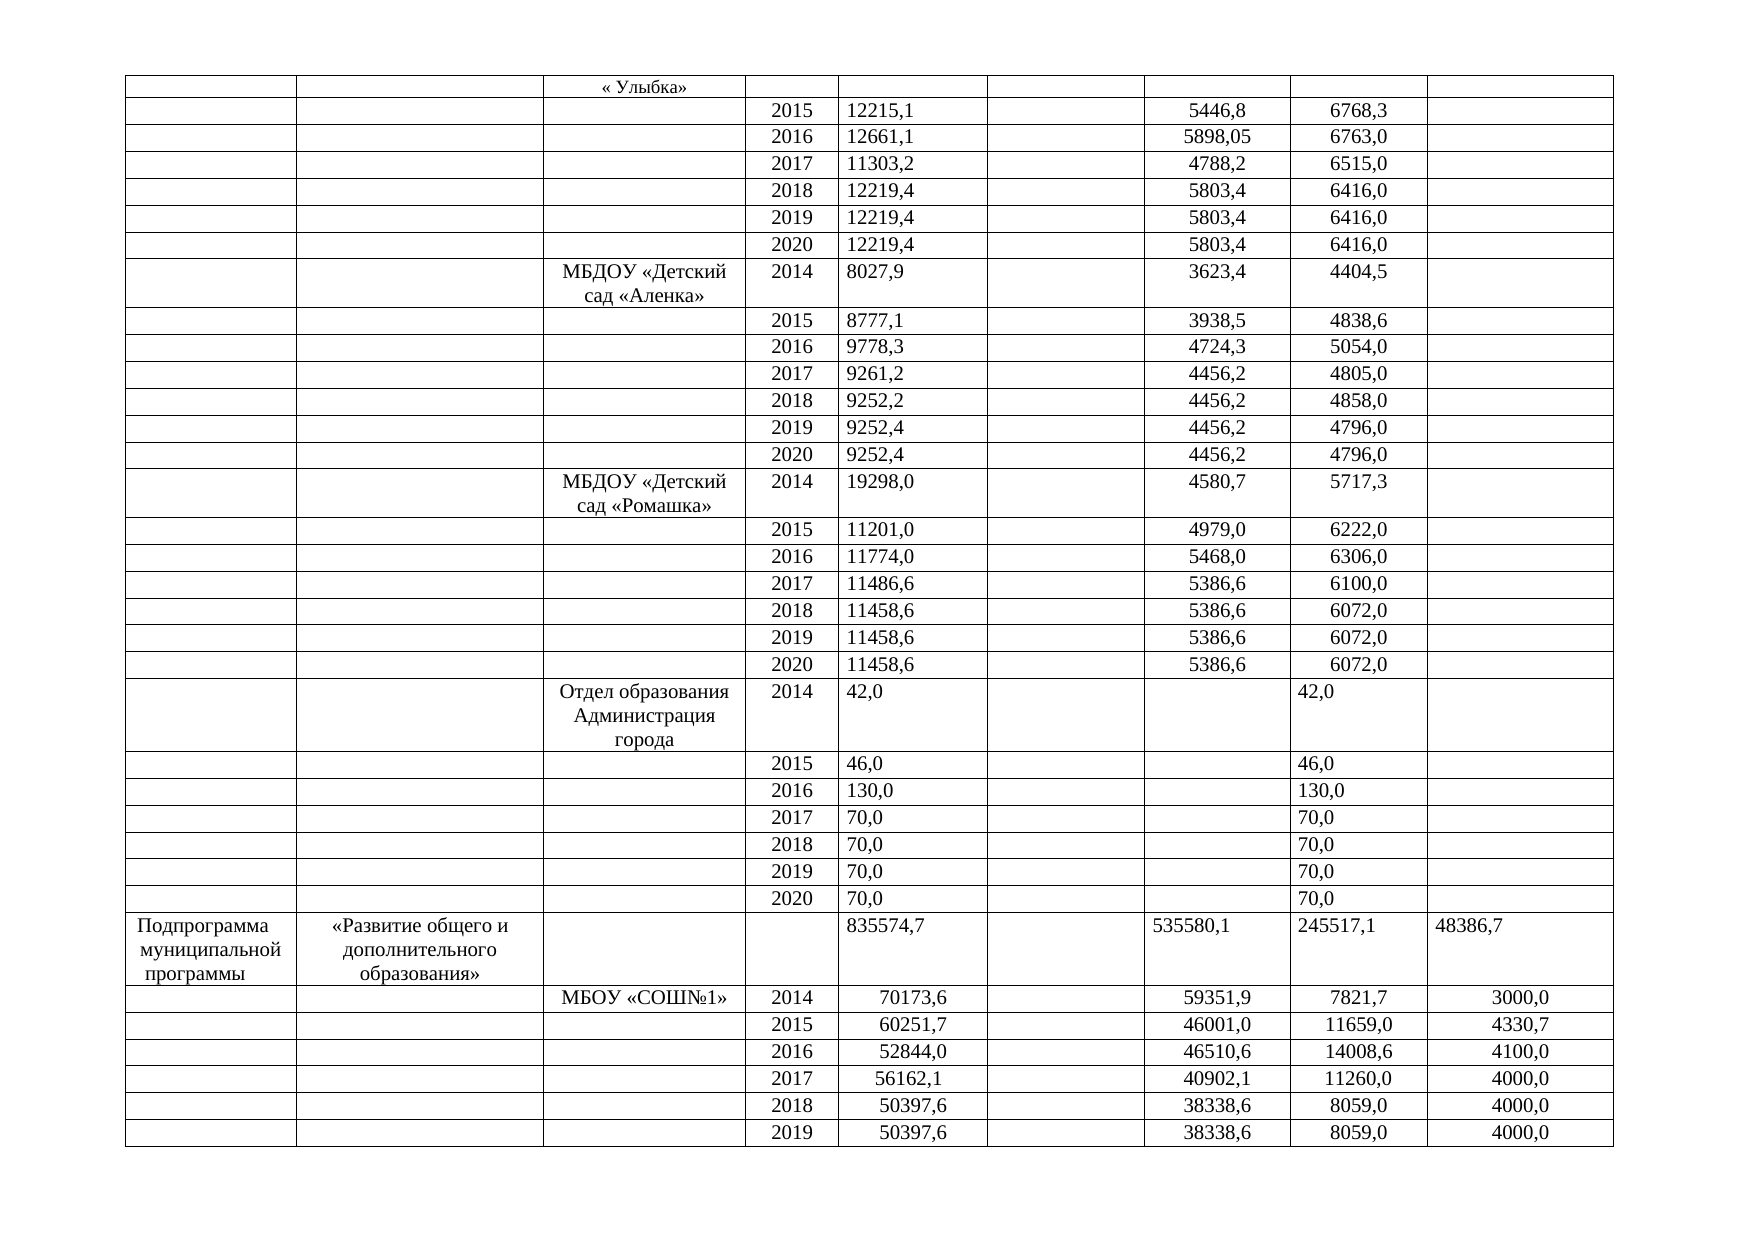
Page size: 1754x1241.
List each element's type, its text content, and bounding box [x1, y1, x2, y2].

table_cell [1614, 151, 1754, 178]
table_cell [544, 98, 745, 124]
table_cell [126, 779, 296, 804]
table_cell [126, 233, 296, 258]
table_cell [1614, 361, 1754, 388]
table_cell - [988, 76, 1144, 97]
table_cell [1614, 571, 1754, 597]
table_cell [1428, 625, 1613, 651]
table_cell [297, 469, 543, 517]
table_cell 2018 [746, 1093, 838, 1119]
table_cell [988, 518, 1144, 544]
table_cell [988, 986, 1144, 1012]
table_cell [1428, 179, 1613, 204]
table_cell [544, 859, 745, 885]
table_cell 11260,0 [1291, 1066, 1427, 1092]
table_cell 40902,1 [1145, 1066, 1290, 1092]
table_cell [988, 416, 1144, 441]
table_cell 2015 [746, 98, 838, 124]
table_cell [544, 913, 745, 985]
table_cell [988, 652, 1144, 678]
table_cell [988, 233, 1144, 258]
table_cell [988, 1120, 1144, 1146]
table_cell 2015 [746, 518, 838, 544]
table_cell 9252,2 [839, 389, 987, 414]
table_cell 11458,6 [839, 625, 987, 651]
table_cell [297, 572, 543, 597]
table_cell 2016 [746, 779, 838, 804]
table_cell [126, 806, 296, 831]
table_cell МБОУ «СОШ№1» [544, 986, 745, 1012]
table_cell [126, 125, 296, 151]
table_cell 2017 [746, 1066, 838, 1092]
table_cell [988, 1040, 1144, 1065]
table_cell 4788,2 [1145, 152, 1290, 178]
table_cell 46,0 [1291, 752, 1427, 778]
table_cell [126, 1093, 296, 1119]
table_cell [297, 416, 543, 441]
table_cell 4796,0 [1291, 443, 1427, 468]
table_cell 50397,6 [839, 1120, 987, 1146]
table_cell [544, 886, 745, 912]
table_cell 245517,1 [1291, 913, 1427, 985]
table_cell [544, 779, 745, 804]
table_cell [988, 859, 1144, 885]
table_cell [297, 1093, 543, 1119]
table_cell 2016 [746, 125, 838, 151]
table_cell 50397,6 [839, 1093, 987, 1119]
table_cell 4858,0 [1291, 389, 1427, 414]
table_cell 2019 [746, 416, 838, 441]
table_cell 2015 [746, 308, 838, 334]
table_cell [988, 1066, 1144, 1092]
table_cell МБДОУ «Детский сад «Ромашка» [544, 469, 745, 517]
table_cell [1145, 806, 1290, 831]
table_cell 6416,0 [1291, 179, 1427, 204]
table_cell [1145, 779, 1290, 804]
table_cell [988, 259, 1144, 307]
table_cell [126, 679, 296, 751]
table_cell [1145, 886, 1290, 912]
table_cell [297, 1040, 543, 1065]
table_cell [126, 1040, 296, 1065]
table_cell 5386,6 [1145, 652, 1290, 678]
table_cell [1428, 76, 1613, 97]
table_cell 8059,0 [1291, 1120, 1427, 1146]
table_cell 6100,0 [1291, 572, 1427, 597]
table_cell 4796,0 [1291, 416, 1427, 441]
table_cell [1614, 751, 1754, 778]
table_cell [1614, 858, 1754, 885]
table_cell 130,0 [1291, 779, 1427, 804]
table_cell [1614, 885, 1754, 912]
table_cell [297, 986, 543, 1012]
table_cell 12215,1 [839, 98, 987, 124]
table_cell 70,0 [839, 806, 987, 831]
table_cell «Развитие общего и дополнительного образования» [297, 913, 543, 985]
table_cell [1614, 415, 1754, 441]
table_cell [297, 679, 543, 751]
table_cell [1614, 334, 1754, 361]
table_cell 2019 [746, 1120, 838, 1146]
table_cell [1614, 75, 1754, 97]
table_cell [1428, 652, 1613, 678]
table_cell 2020 [746, 233, 838, 258]
table_cell [1428, 125, 1613, 151]
table_cell [1614, 1012, 1754, 1038]
table_cell [1428, 443, 1613, 468]
table_cell 2016 [746, 1040, 838, 1065]
table_cell [1614, 678, 1754, 751]
table_cell 4404,5 [1291, 259, 1427, 307]
table_cell [126, 443, 296, 468]
table_cell [988, 625, 1144, 651]
table_cell 2019 [746, 206, 838, 231]
table_cell 4456,2 [1145, 389, 1290, 414]
table_cell [126, 416, 296, 441]
table_cell [544, 152, 745, 178]
table_cell [544, 362, 745, 388]
table_cell [544, 1120, 745, 1146]
table_cell 6072,0 [1291, 625, 1427, 651]
table_cell [297, 233, 543, 258]
table_cell [1614, 544, 1754, 571]
table_cell 11486,6 [839, 572, 987, 597]
table_cell 4838,6 [1291, 308, 1427, 334]
table_cell 70,0 [1291, 859, 1427, 885]
table_cell [1428, 833, 1613, 858]
table_cell [1614, 985, 1754, 1012]
table_cell 4000,0 [1428, 1066, 1613, 1092]
table_cell [1145, 833, 1290, 858]
table_cell [126, 389, 296, 414]
table_cell 5386,6 [1145, 572, 1290, 597]
table_cell 2017 [746, 362, 838, 388]
table_cell 9252,4 [839, 416, 987, 441]
table_cell [1428, 416, 1613, 441]
table_cell [1428, 545, 1613, 571]
table_cell [297, 806, 543, 831]
table_cell [297, 779, 543, 804]
table_cell 2014 [746, 986, 838, 1012]
table_cell 2016 [746, 545, 838, 571]
table_cell [126, 1013, 296, 1038]
table_cell [988, 179, 1144, 204]
table_cell 5717,3 [1291, 469, 1427, 517]
table_cell [297, 859, 543, 885]
table_cell [746, 913, 838, 985]
table_cell 4724,3 [1145, 335, 1290, 361]
table_cell 4456,2 [1145, 443, 1290, 468]
table_cell [544, 233, 745, 258]
table_cell [297, 625, 543, 651]
table_cell 5898,05 [1145, 125, 1290, 151]
table_cell 5803,4 [1145, 206, 1290, 231]
table_cell 2015 [746, 1013, 838, 1038]
table_cell 12219,4 [839, 179, 987, 204]
table_cell 2017 [746, 152, 838, 178]
table_cell « Улыбка» [544, 76, 745, 97]
table_cell [544, 308, 745, 334]
table_cell [544, 806, 745, 831]
table_cell 535580,1 [1145, 913, 1290, 985]
table_cell [544, 1040, 745, 1065]
table_cell [544, 652, 745, 678]
table_cell [1428, 233, 1613, 258]
table_cell [1428, 259, 1613, 307]
table_cell [1428, 362, 1613, 388]
table_cell [1428, 518, 1613, 544]
table_cell 2017 [746, 806, 838, 831]
table_cell [297, 152, 543, 178]
table_cell [1614, 468, 1754, 517]
table_cell [1614, 831, 1754, 858]
table_cell [1428, 599, 1613, 624]
table_cell [988, 98, 1144, 124]
table_cell 2020 [746, 443, 838, 468]
table_cell [988, 469, 1144, 517]
table_cell [297, 76, 543, 97]
table_cell [988, 152, 1144, 178]
table_cell 11303,2 [839, 152, 987, 178]
table_cell 11659,0 [1291, 1013, 1427, 1038]
table_cell 2020 [746, 652, 838, 678]
table_cell [126, 76, 296, 97]
table_cell 6763,0 [1291, 125, 1427, 151]
table_cell [988, 389, 1144, 414]
table_cell [988, 599, 1144, 624]
table_cell [746, 76, 838, 97]
table_cell [126, 599, 296, 624]
table_cell [544, 179, 745, 204]
table_cell [988, 443, 1144, 468]
table_cell 12219,4 [839, 233, 987, 258]
table_cell 4805,0 [1291, 362, 1427, 388]
table_cell 6768,3 [1291, 98, 1427, 124]
table_cell 42,0 [839, 679, 987, 751]
table_cell 2014 [746, 469, 838, 517]
table_cell 6306,0 [1291, 545, 1427, 571]
table_cell 2018 [746, 599, 838, 624]
table_cell [1614, 778, 1754, 804]
table_cell [988, 335, 1144, 361]
table_cell 5468,0 [1145, 545, 1290, 571]
table_cell [1614, 912, 1754, 985]
table_cell 3000,0 [1428, 986, 1613, 1012]
table_cell [126, 362, 296, 388]
table_cell [1614, 1039, 1754, 1065]
table_cell [1614, 1065, 1754, 1092]
table_cell 38338,6 [1145, 1093, 1290, 1119]
table_cell [839, 76, 987, 97]
table_cell [988, 572, 1144, 597]
table_cell [297, 443, 543, 468]
table_cell [1614, 205, 1754, 231]
table_cell 70,0 [839, 859, 987, 885]
table_cell 3938,5 [1145, 308, 1290, 334]
table_cell 2018 [746, 179, 838, 204]
table_cell [544, 572, 745, 597]
table_cell [297, 206, 543, 231]
table_cell 4456,2 [1145, 362, 1290, 388]
table_cell [1428, 779, 1613, 804]
table_cell 11201,0 [839, 518, 987, 544]
table_cell 2015 [746, 752, 838, 778]
table_cell 70,0 [1291, 886, 1427, 912]
table_cell [1428, 335, 1613, 361]
table_cell [988, 779, 1144, 804]
table_cell 59351,9 [1145, 986, 1290, 1012]
table_cell [1145, 859, 1290, 885]
table_cell 4330,7 [1428, 1013, 1613, 1038]
table_cell [126, 859, 296, 885]
table_cell [544, 545, 745, 571]
table_cell [297, 752, 543, 778]
table_cell [1428, 886, 1613, 912]
table_cell [1428, 806, 1613, 831]
table_cell [1428, 98, 1613, 124]
table_cell 2020 [746, 886, 838, 912]
table_cell [988, 886, 1144, 912]
table_cell [1145, 679, 1290, 751]
table_cell 5386,6 [1145, 599, 1290, 624]
table_cell [126, 986, 296, 1012]
table_cell 6416,0 [1291, 233, 1427, 258]
table_cell 9778,3 [839, 335, 987, 361]
table_cell [1614, 517, 1754, 544]
table_cell 4000,0 [1428, 1120, 1613, 1146]
table_cell 4580,7 [1145, 469, 1290, 517]
table_cell 52844,0 [839, 1040, 987, 1065]
table_cell [1291, 76, 1427, 97]
table_cell [544, 833, 745, 858]
table_cell 70,0 [839, 833, 987, 858]
table_cell [988, 308, 1144, 334]
table_cell 12219,4 [839, 206, 987, 231]
table_cell [1428, 572, 1613, 597]
table_cell [126, 518, 296, 544]
table_cell [297, 833, 543, 858]
table_cell 5803,4 [1145, 179, 1290, 204]
table_cell [126, 1066, 296, 1092]
table_cell [297, 259, 543, 307]
table_cell [544, 1066, 745, 1092]
table_cell [544, 125, 745, 151]
table_cell [1614, 1092, 1754, 1119]
table_cell 5054,0 [1291, 335, 1427, 361]
table_cell [544, 1013, 745, 1038]
table_cell 6072,0 [1291, 599, 1427, 624]
table_cell 46510,6 [1145, 1040, 1290, 1065]
table_cell [126, 469, 296, 517]
table_cell 6072,0 [1291, 652, 1427, 678]
table_cell 4100,0 [1428, 1040, 1613, 1065]
table_cell [1428, 469, 1613, 517]
table_cell [126, 833, 296, 858]
table_cell [1614, 1119, 1754, 1146]
table_cell [1428, 308, 1613, 334]
table_cell 6416,0 [1291, 206, 1427, 231]
table_cell [297, 308, 543, 334]
table_cell [297, 389, 543, 414]
table_cell 2016 [746, 335, 838, 361]
table_cell 56162,1 [839, 1066, 987, 1092]
table_cell 46001,0 [1145, 1013, 1290, 1038]
table_cell [297, 599, 543, 624]
table_cell [297, 125, 543, 151]
table_cell 2019 [746, 625, 838, 651]
table_cell [1614, 178, 1754, 204]
table_cell 8027,9 [839, 259, 987, 307]
table_cell [126, 1120, 296, 1146]
table_cell [988, 913, 1144, 985]
table_cell [988, 545, 1144, 571]
table_cell 9252,4 [839, 443, 987, 468]
table_cell 70,0 [839, 886, 987, 912]
table_cell [126, 886, 296, 912]
table_cell [1614, 231, 1754, 258]
table_cell [1428, 152, 1613, 178]
table_cell [126, 179, 296, 204]
table_cell [988, 806, 1144, 831]
table_cell [1614, 97, 1754, 124]
table_cell [988, 833, 1144, 858]
table_cell 2019 [746, 859, 838, 885]
table_cell [1614, 598, 1754, 624]
table_cell [126, 572, 296, 597]
table_cell 70173,6 [839, 986, 987, 1012]
table_cell 42,0 [1291, 679, 1427, 751]
table_cell [1614, 624, 1754, 651]
table_cell [126, 335, 296, 361]
table_cell 6222,0 [1291, 518, 1427, 544]
table_cell 11458,6 [839, 652, 987, 678]
table_cell [544, 752, 745, 778]
table_cell [126, 206, 296, 231]
table_cell МБДОУ «Детский сад «Аленка» [544, 259, 745, 307]
table_cell 8777,1 [839, 308, 987, 334]
table_cell [988, 752, 1144, 778]
table_cell [126, 545, 296, 571]
table_cell [126, 98, 296, 124]
table_cell [297, 1120, 543, 1146]
table_cell [988, 1093, 1144, 1119]
table_cell 38338,6 [1145, 1120, 1290, 1146]
table_cell [126, 259, 296, 307]
table_cell 4456,2 [1145, 416, 1290, 441]
table_cell [988, 679, 1144, 751]
table_cell [1145, 752, 1290, 778]
table_cell Подпрограмма муниципальной программы [126, 913, 296, 985]
table_cell 14008,6 [1291, 1040, 1427, 1065]
table_cell 19298,0 [839, 469, 987, 517]
table_cell [1428, 859, 1613, 885]
table_cell Отдел образования Администрация города [544, 679, 745, 751]
table_cell 2018 [746, 389, 838, 414]
table_cell [544, 206, 745, 231]
table_cell 70,0 [1291, 833, 1427, 858]
table_cell [544, 1093, 745, 1119]
table_cell 130,0 [839, 779, 987, 804]
table_cell [988, 125, 1144, 151]
table_cell 5803,4 [1145, 233, 1290, 258]
table_cell [544, 389, 745, 414]
table_cell 2017 [746, 572, 838, 597]
table_cell [1614, 388, 1754, 414]
table_cell [297, 1013, 543, 1038]
table_cell [126, 652, 296, 678]
table_cell [297, 335, 543, 361]
table_cell [544, 416, 745, 441]
table_cell [1614, 124, 1754, 151]
table_cell 5386,6 [1145, 625, 1290, 651]
table_cell [988, 206, 1144, 231]
table_cell 4000,0 [1428, 1093, 1613, 1119]
table_cell [544, 599, 745, 624]
table_cell [544, 335, 745, 361]
table_cell 46,0 [839, 752, 987, 778]
table_cell [1614, 258, 1754, 307]
table_cell [126, 752, 296, 778]
table_cell [988, 1013, 1144, 1038]
table_cell [1614, 651, 1754, 678]
table_cell 12661,1 [839, 125, 987, 151]
table_cell [297, 652, 543, 678]
table_cell 60251,7 [839, 1013, 987, 1038]
table_cell [1428, 206, 1613, 231]
table_cell 9261,2 [839, 362, 987, 388]
table_cell [126, 625, 296, 651]
table_cell [297, 98, 543, 124]
table_cell 6515,0 [1291, 152, 1427, 178]
table_cell [297, 362, 543, 388]
table_cell 8059,0 [1291, 1093, 1427, 1119]
table_cell 2014 [746, 259, 838, 307]
table_cell 7821,7 [1291, 986, 1427, 1012]
table_cell [544, 443, 745, 468]
table_cell [1614, 307, 1754, 334]
table_cell [544, 518, 745, 544]
table_cell 48386,7 [1428, 913, 1613, 985]
table_cell 835574,7 [839, 913, 987, 985]
table_cell 4979,0 [1145, 518, 1290, 544]
table_cell [297, 179, 543, 204]
table_cell 2014 [746, 679, 838, 751]
table_cell [1614, 805, 1754, 831]
table_cell [297, 545, 543, 571]
table_cell 2018 [746, 833, 838, 858]
table_cell [297, 886, 543, 912]
table_cell [126, 152, 296, 178]
table_cell [126, 308, 296, 334]
table_cell [1145, 76, 1290, 97]
table_cell 11774,0 [839, 545, 987, 571]
table_cell 11458,6 [839, 599, 987, 624]
table_cell [1428, 752, 1613, 778]
table_cell [988, 362, 1144, 388]
table_cell [1428, 679, 1613, 751]
table_cell [297, 1066, 543, 1092]
table_cell [1614, 441, 1754, 468]
table_cell 3623,4 [1145, 259, 1290, 307]
table_cell 70,0 [1291, 806, 1427, 831]
table_cell 5446,8 [1145, 98, 1290, 124]
table_cell [297, 518, 543, 544]
table_cell [1428, 389, 1613, 414]
table_cell [544, 625, 745, 651]
